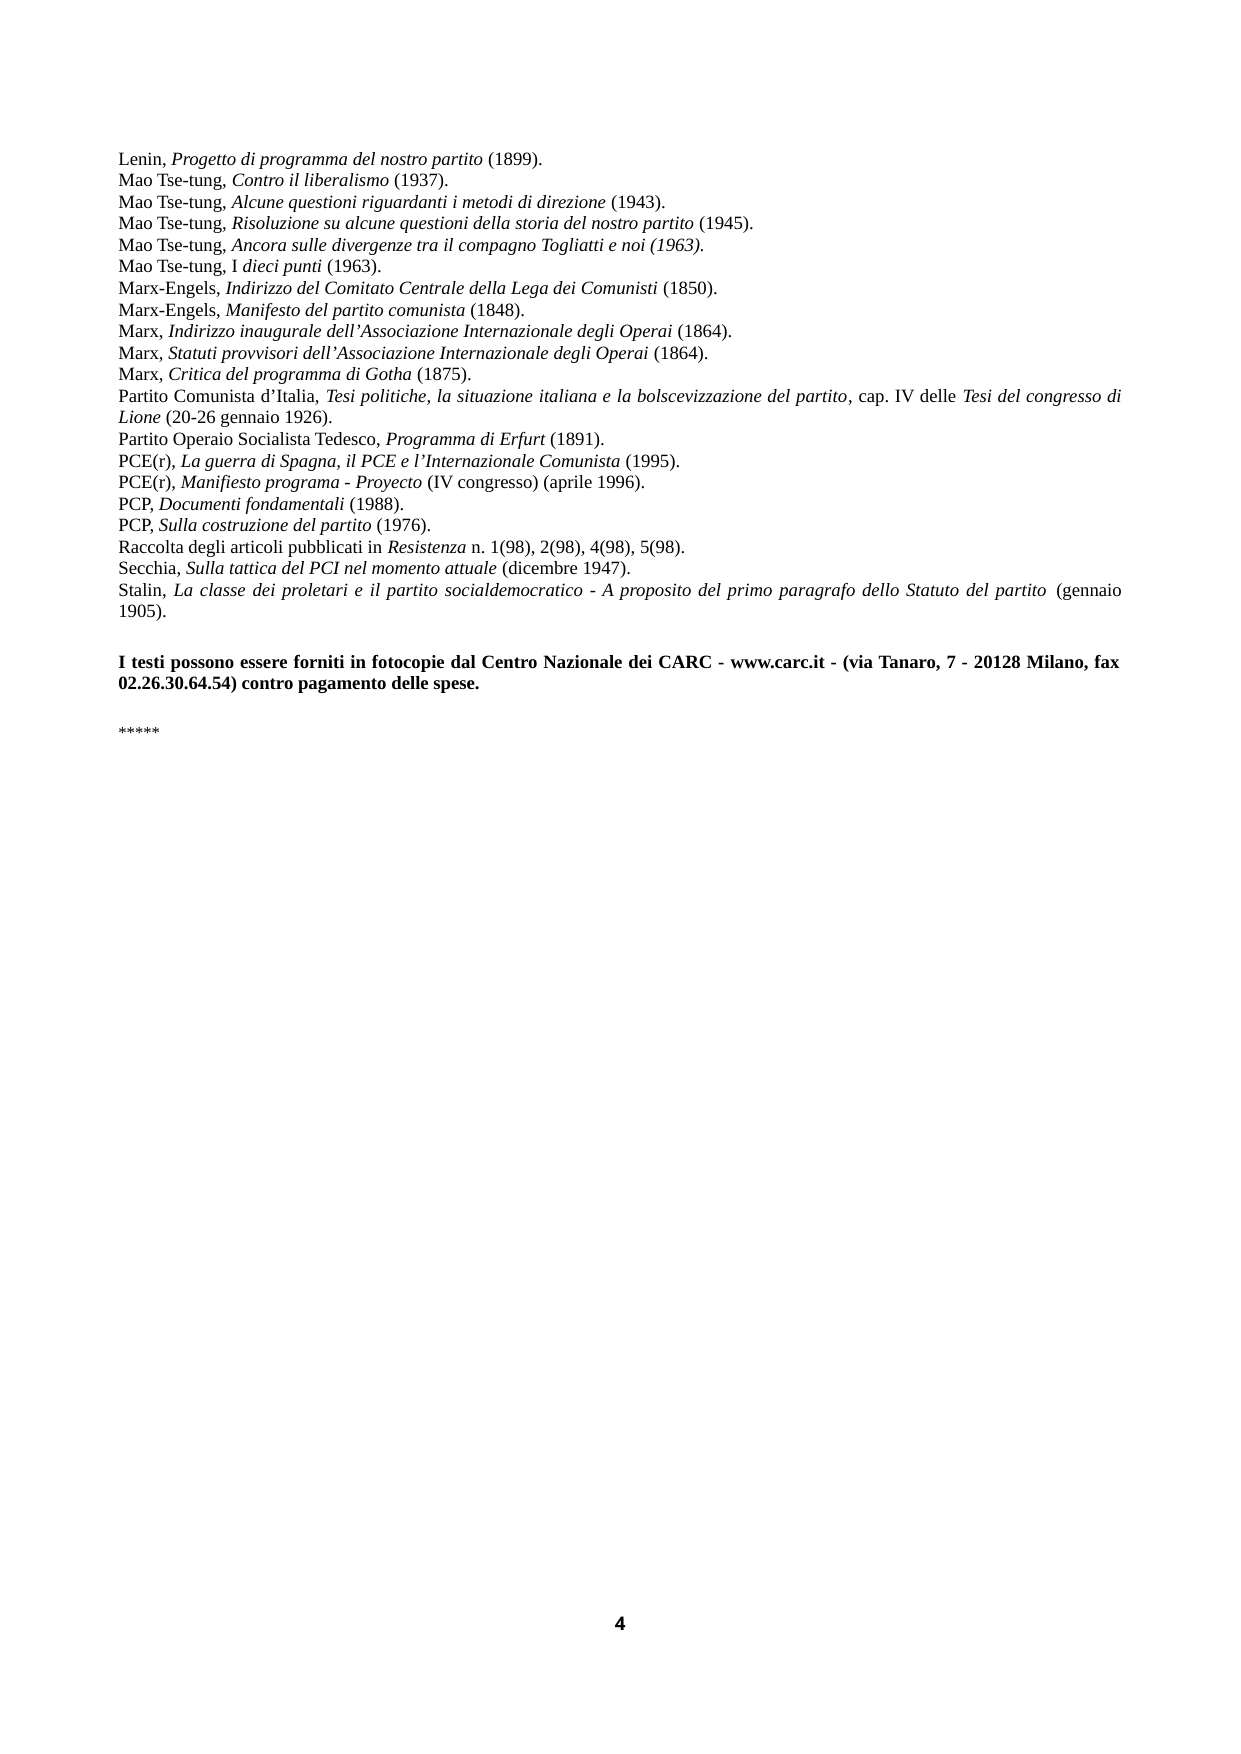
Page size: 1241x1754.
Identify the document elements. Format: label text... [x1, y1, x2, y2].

text Mao Tse-tung, Alcune questioni riguardanti i metodi di direzione (1943). [118, 191, 1122, 212]
text Raccolta degli articoli pubblicati in Resistenza n. 1(98), 2(98), 4(98), 5(98). [118, 536, 1122, 557]
text Mao Tse-tung, Risoluzione su alcune questioni della storia del nostro partito (1945). [118, 212, 1122, 234]
text PCP, Documenti fondamentali (1988). [118, 493, 1122, 514]
text Mao Tse-tung, I dieci punti (1963). [118, 255, 1122, 277]
text Marx-Engels, Indirizzo del Comitato Centrale della Lega dei Comunisti (1850). [118, 277, 1122, 298]
text Partito Comunista d’Italia, Tesi politiche, la situazione italiana e la bolscevizzazione del partito, cap. IV delle Tesi del congresso di Lione (20-26 gennaio 1926). [118, 385, 1122, 428]
text Lenin, Progetto di programma del nostro partito (1899). [118, 148, 1122, 169]
text Marx, Critica del programma di Gotha (1875). [118, 363, 1122, 385]
text I testi possono essere forniti in fotocopie dal Centro Nazionale dei CARC - www.carc.it - (via Tanaro, 7 - 20128 Milano, fax 02.26.30.64.54) contro pagamento delle spese. [118, 651, 1122, 694]
text Marx, Indirizzo inaugurale dell’Associazione Internazionale degli Operai (1864). [118, 320, 1122, 342]
text Partito Operaio Socialista Tedesco, Programma di Erfurt (1891). [118, 428, 1122, 449]
text Stalin, La classe dei proletari e il partito socialdemocratico - A proposito del primo paragrafo dello Statuto del partito (gennaio 1905). [118, 579, 1122, 622]
text PCE(r), La guerra di Spagna, il PCE e l’Internazionale Comunista (1995). [118, 449, 1122, 471]
text Mao Tse-tung, Contro il liberalismo (1937). [118, 169, 1122, 191]
text Marx-Engels, Manifesto del partito comunista (1848). [118, 298, 1122, 320]
text PCE(r), Manifiesto programa - Proyecto (IV congresso) (aprile 1996). [118, 471, 1122, 493]
text PCP, Sulla costruzione del partito (1976). [118, 514, 1122, 536]
text Mao Tse-tung, Ancora sulle divergenze tra il compagno Togliatti e noi (1963). [118, 234, 1122, 255]
text ***** [118, 723, 1122, 742]
text Marx, Statuti provvisori dell’Associazione Internazionale degli Operai (1864). [118, 342, 1122, 363]
text Secchia, Sulla tattica del PCI nel momento attuale (dicembre 1947). [118, 557, 1122, 579]
